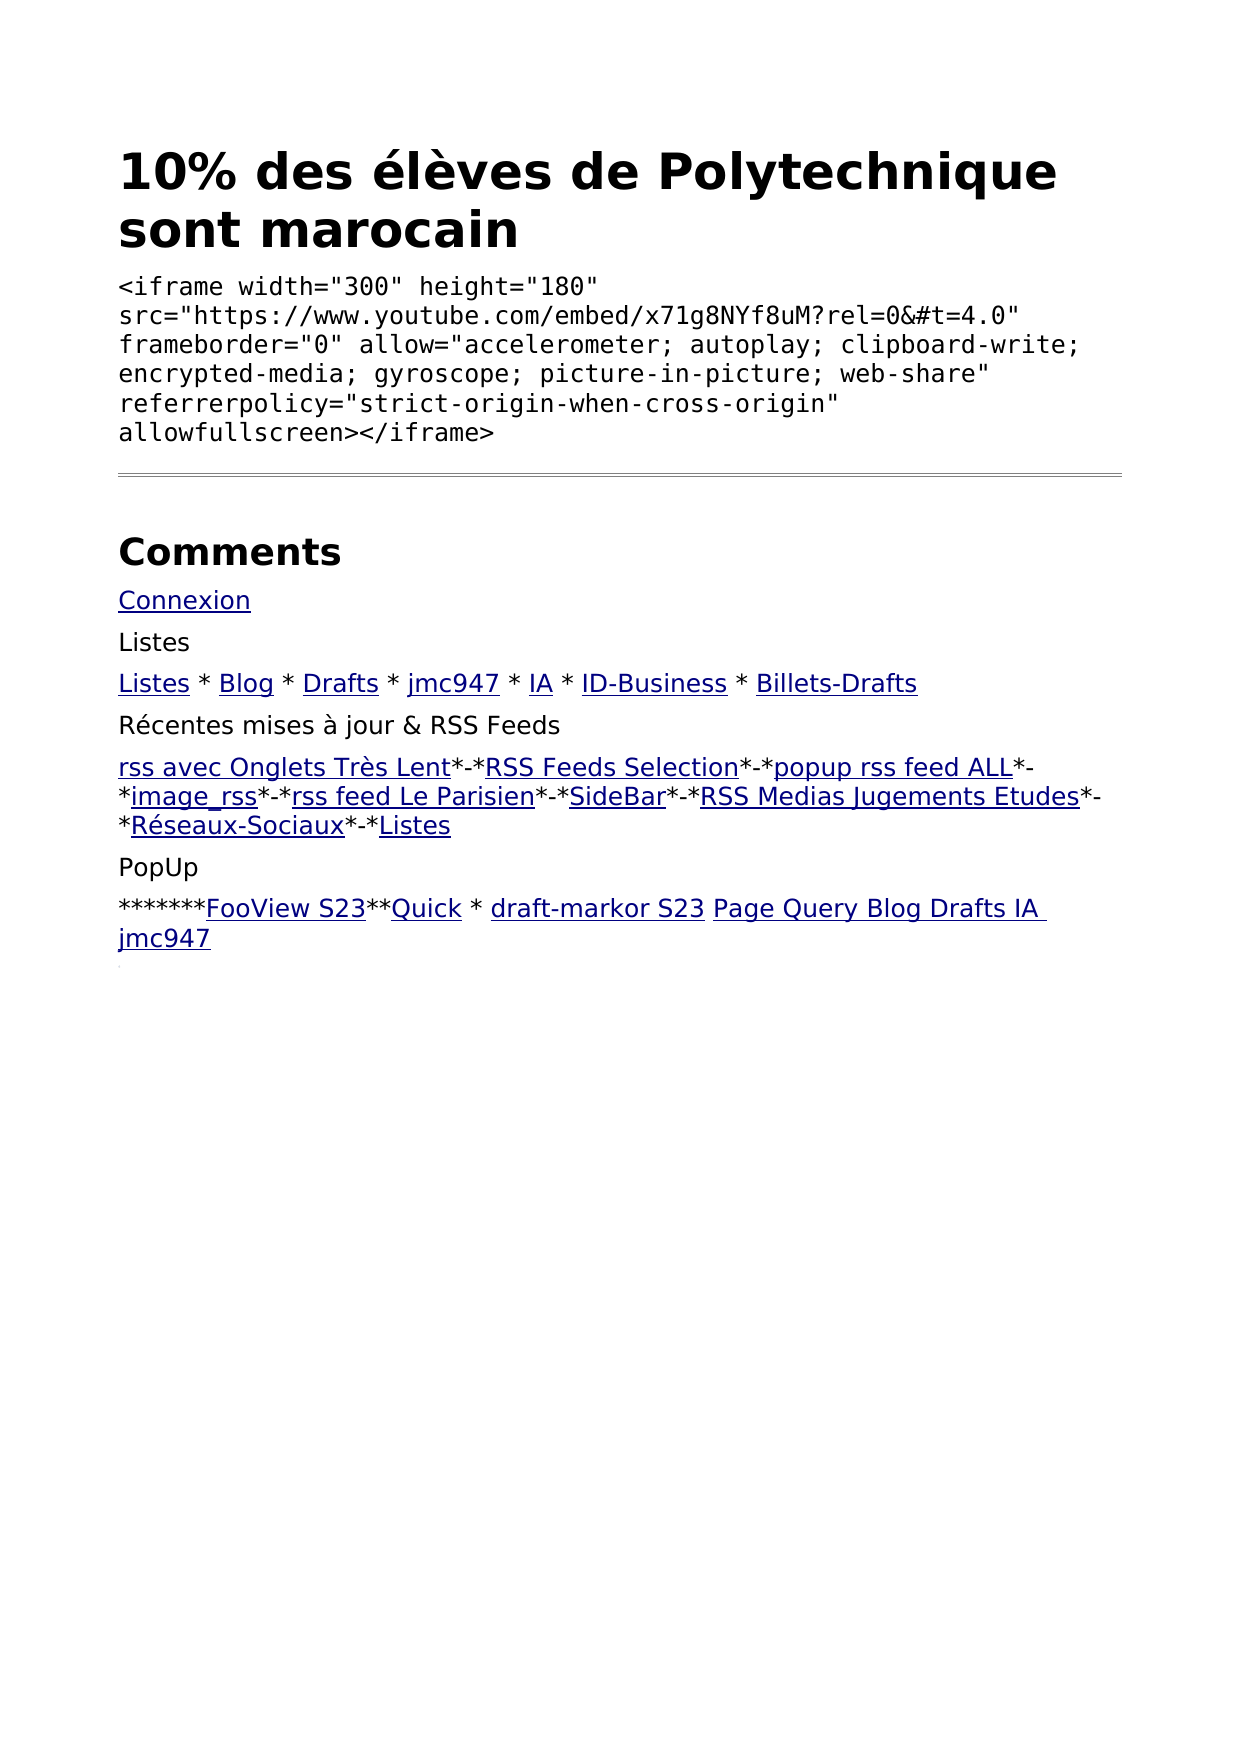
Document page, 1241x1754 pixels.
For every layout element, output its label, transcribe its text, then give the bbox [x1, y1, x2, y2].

text Récentes mises à jour & RSS Feeds [118, 711, 1122, 741]
text *******FooView S23**Quick * draft-markor S23 Page Query Blog Drafts IA jmc947 [118, 895, 1122, 953]
text <iframe width="300" height="180" src="https://www.youtube.com/embed/x71g8NYf8uM?rel=0&#t=4.0" frameborder="0" allow="accelerometer; autoplay; clipboard-write; encrypted-media; gyroscope; picture-in-picture; web-share" referrerpolicy="strict-origin-when-cross-origin" allowfullscreen></iframe> [118, 272, 1122, 447]
subtitle Comments [118, 530, 1122, 574]
text PopUp [118, 853, 1122, 882]
text rss avec Onglets Très Lent*-*RSS Feeds Selection*-*popup rss feed ALL*-*image_rss*-*rss feed Le Parisien*-*SideBar*-*RSS Medias Jugements Etudes*-*Réseaux-Sociaux*-*Listes [118, 753, 1122, 841]
text Connexion [118, 586, 1122, 616]
subtitle 10% des élèves de Polytechnique sont marocain [118, 143, 1122, 259]
text Listes [118, 628, 1122, 657]
text Listes * Blog * Drafts * jmc947 * IA * ID-Business * Billets-Drafts [118, 670, 1122, 699]
